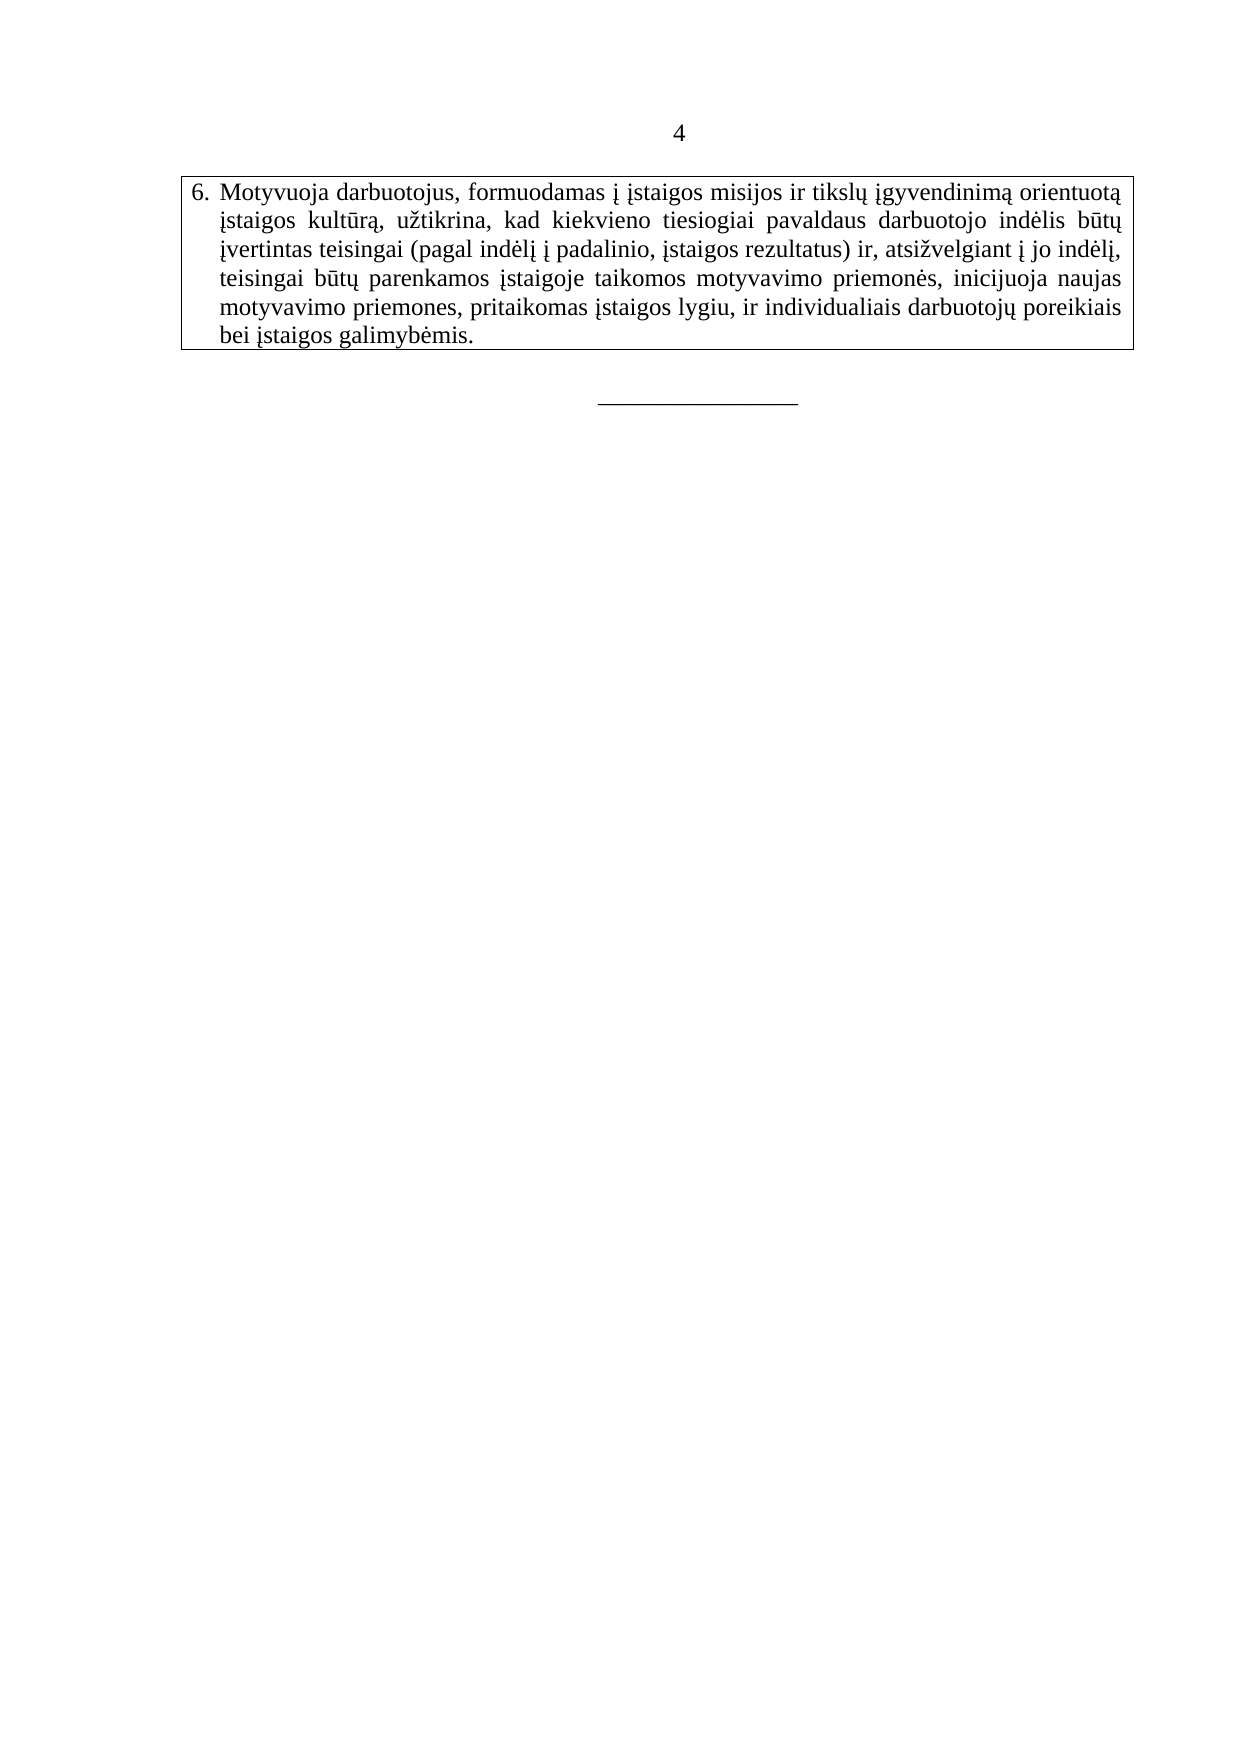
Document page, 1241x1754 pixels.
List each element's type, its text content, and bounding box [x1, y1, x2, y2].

text ________________ [214, 379, 1181, 408]
table_cell 6. Motyvuoja darbuotojus, formuodamas į įstaigos misijos ir tikslų įgyvendinimą orientuotą įstaigos kultūrą, užtikrina, kad kiekvieno tiesiogiai pavaldaus darbuotojo indėlis būtų įvertintas teisingai (pagal indėlį į padalinio, įstaigos rezultatus) ir, atsižvelgiant į jo indėlį, teisingai būtų parenkamos įstaigoje taikomos motyvavimo priemonės, inicijuoja naujas motyvavimo priemones, pritaikomas įstaigos lygiu, ir individualiais darbuotojų poreikiais bei įstaigos galimybėmis. [182, 177, 1133, 349]
table_cell [177, 176, 181, 349]
